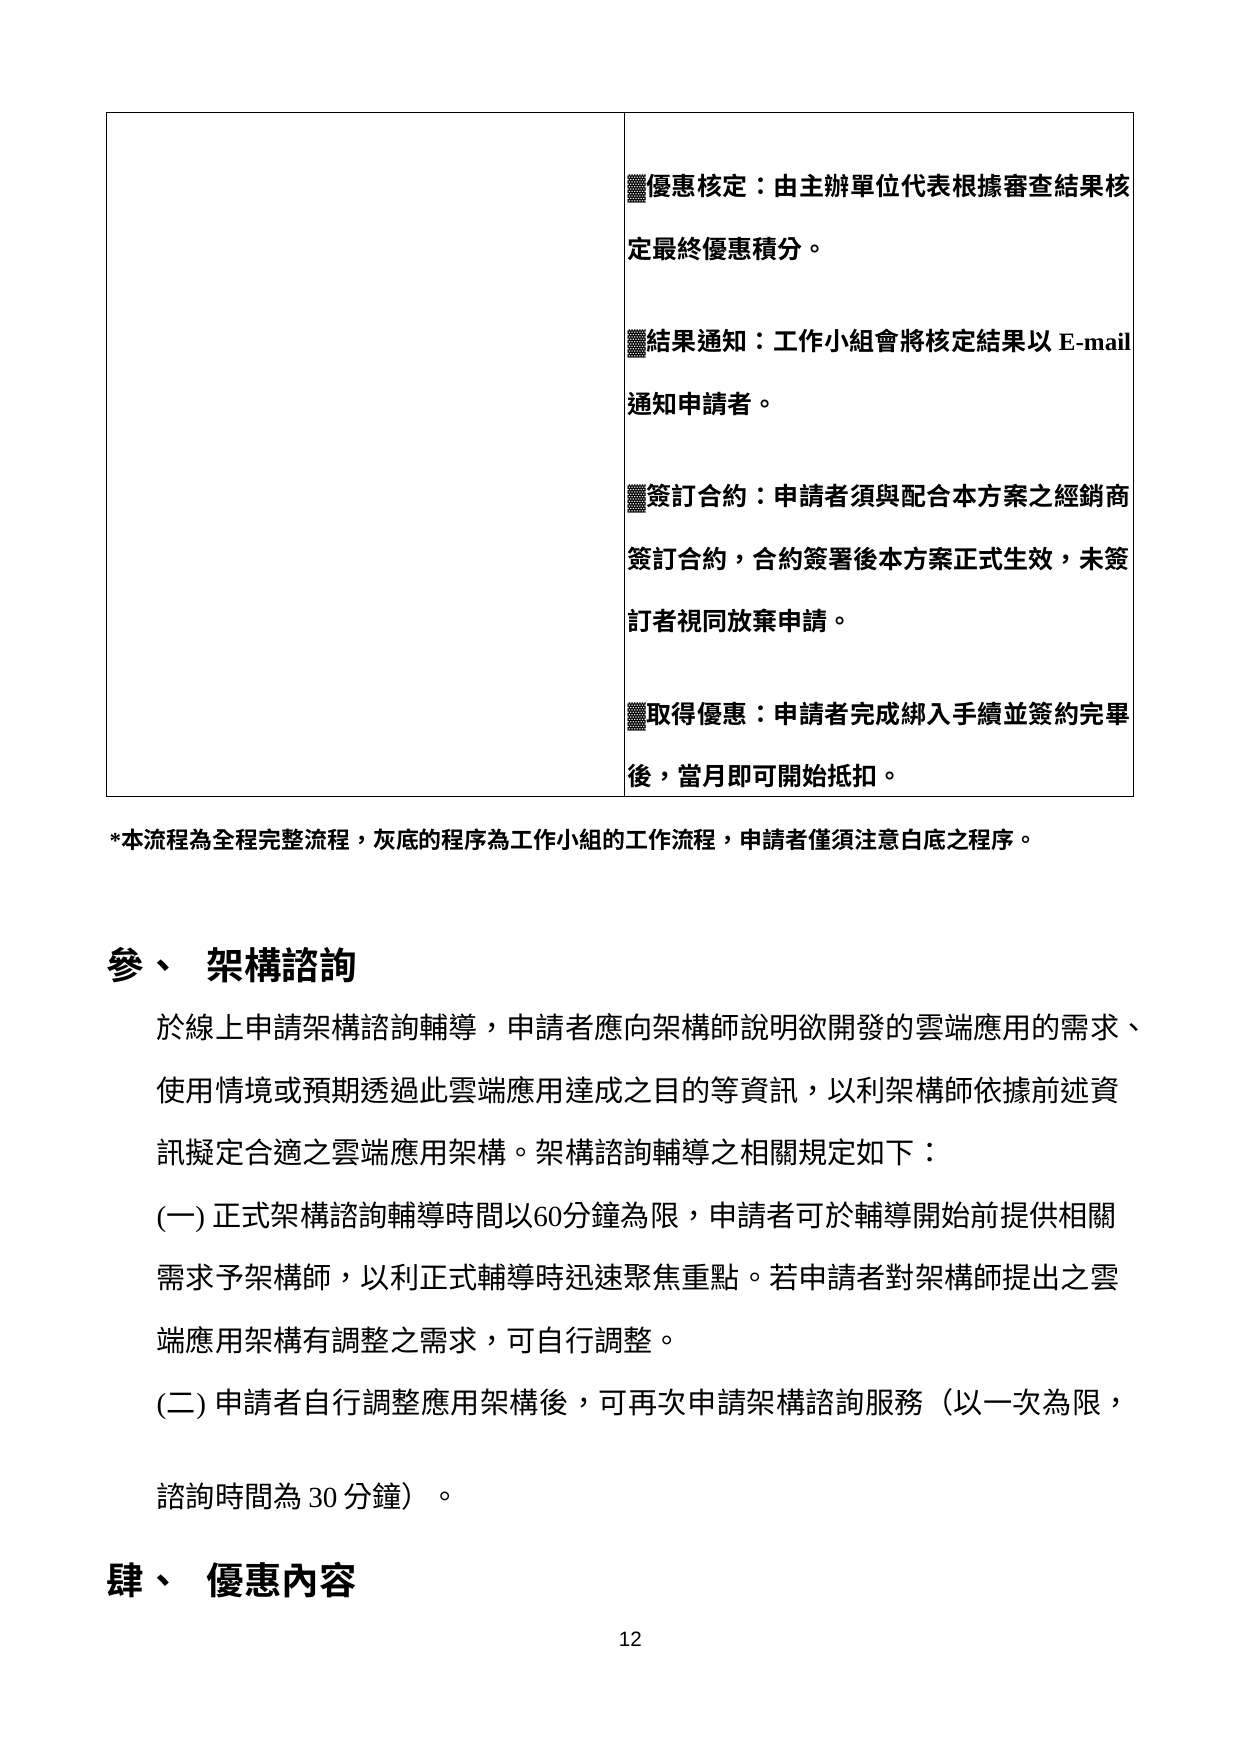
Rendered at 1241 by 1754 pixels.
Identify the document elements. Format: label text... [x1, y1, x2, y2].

table_cell ▓優惠核定：由主辦單位代表根據審查結果核定最終優惠積分。 ▓結果通知：工作小組會將核定結果以E-mail通知申請者。 ▓簽訂合約：申請者須與配合本方案之經銷商簽訂合約，合約簽署後本方案正式生效，未簽訂者視同放棄申請。 ▓取得優惠：申請者完成綁入手續並簽約完畢後，當月即可開始抵扣。 [625, 113, 1133, 796]
text 於線上申請架構諮詢輔導，申請者應向架構師說明欲開發的雲端應用的需求、使用情境或預期透過此雲端應用達成之目的等資訊，以利架構師依據前述資訊擬定合適之雲端應用架構。架構諮詢輔導之相關規定如下： [156, 984, 1134, 1172]
table_cell *本流程為全程完整流程，灰底的程序為工作小組的工作流程，申請者僅須注意白底之程序。 [106, 797, 1134, 859]
list 架構諮詢 [106, 922, 1134, 984]
list 優惠內容 [106, 1537, 1134, 1599]
text (一) 正式架構諮詢輔導時間以60分鐘為限，申請者可於輔導開始前提供相關需求予架構師，以利正式輔導時迅速聚焦重點。若申請者對架構師提出之雲端應用架構有調整之需求，可自行調整。 [156, 1172, 1134, 1359]
text (二) 申請者自行調整應用架構後，可再次申請架構諮詢服務（以一次為限，諮詢時間為30分鐘）。 [156, 1359, 1134, 1516]
table_cell [106, 859, 1134, 922]
table_cell [107, 113, 624, 796]
